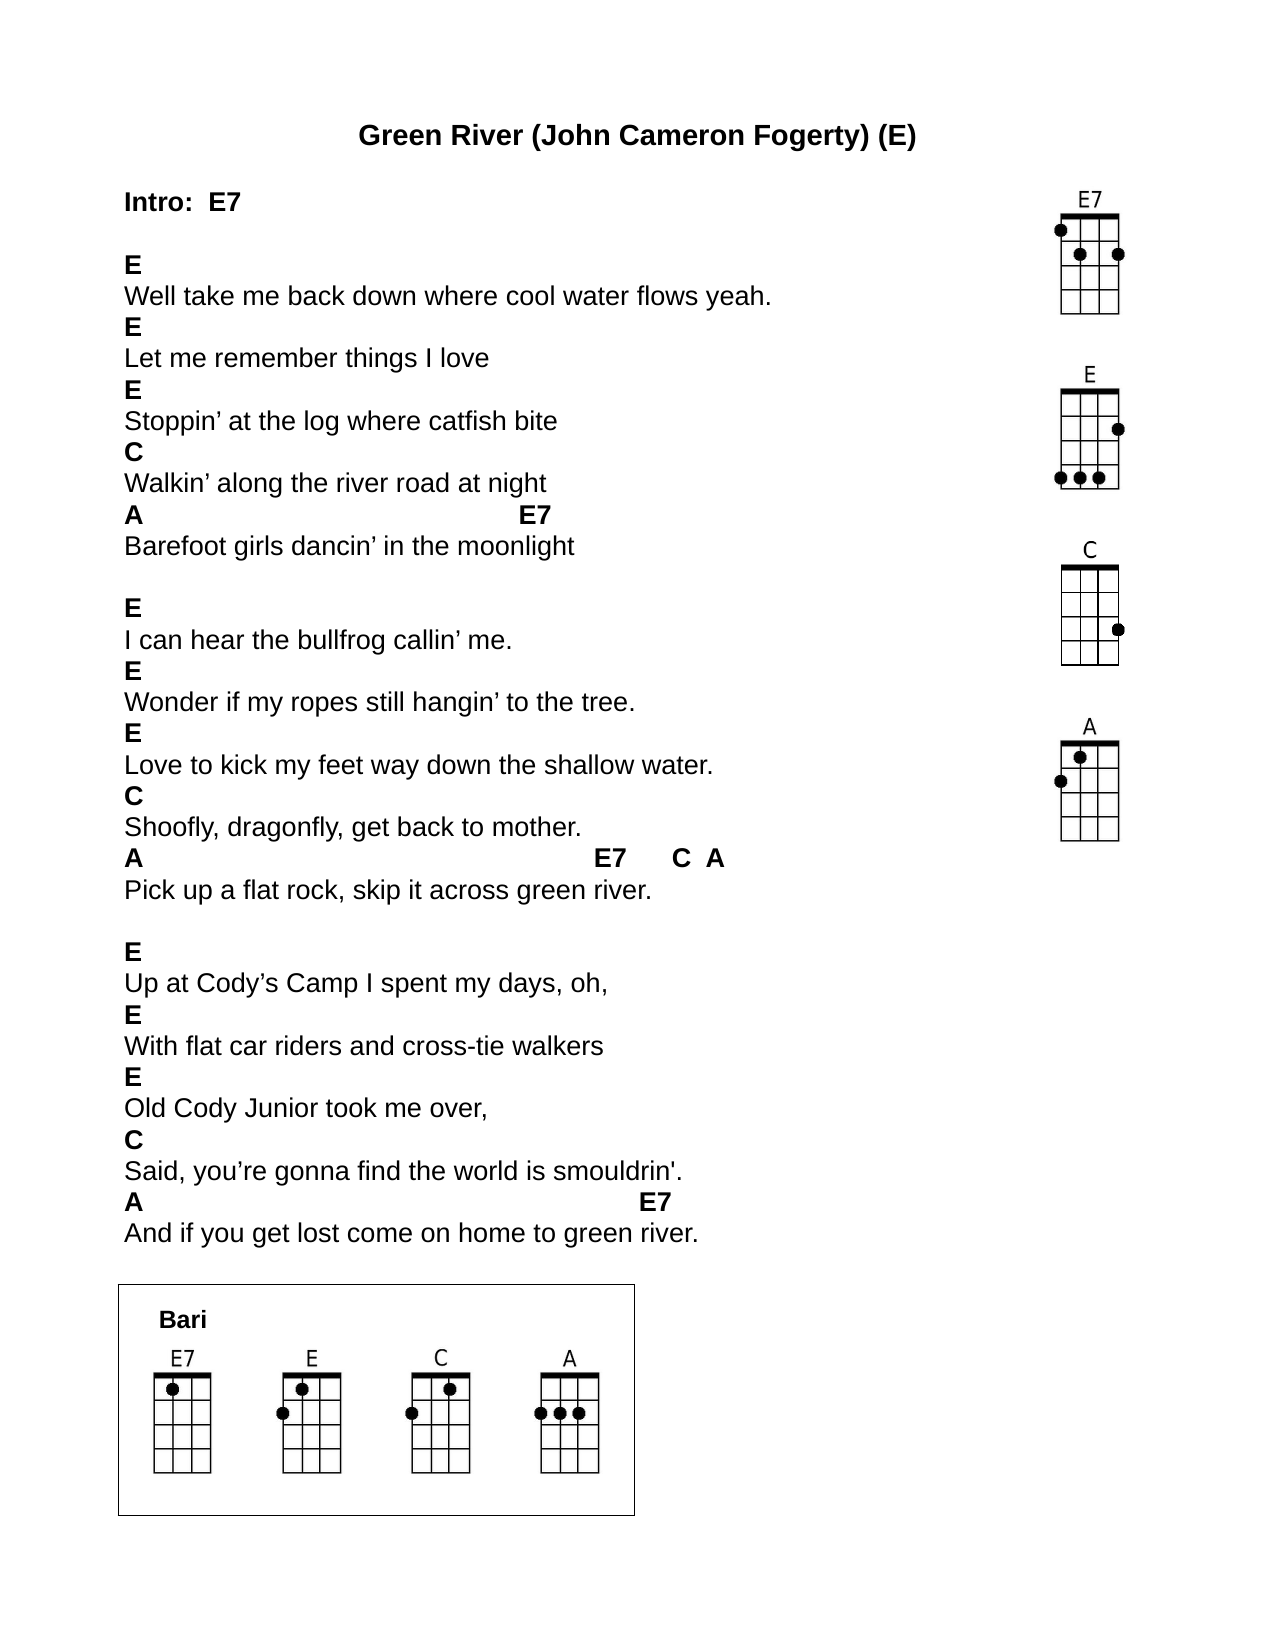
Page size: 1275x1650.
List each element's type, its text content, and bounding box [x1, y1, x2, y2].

picture [1033, 537, 1147, 688]
table_cell [506, 1340, 634, 1515]
picture [513, 1345, 627, 1496]
table_cell [1023, 884, 1158, 1284]
table_header [1023, 180, 1158, 356]
table_cell [506, 1285, 634, 1339]
table_cell [376, 1340, 506, 1515]
table_cell [247, 1285, 376, 1339]
table_cell [635, 1284, 764, 1339]
picture [1033, 362, 1147, 512]
picture [384, 1345, 498, 1496]
table_cell [893, 1284, 1023, 1339]
picture [1033, 713, 1147, 864]
table_cell [1023, 708, 1158, 884]
table_cell [376, 1285, 506, 1339]
text Green River (John Cameron Fogerty) (E) [118, 118, 1157, 152]
table_cell Bari [119, 1285, 247, 1339]
table_header Intro: E7 E Well take me back down where cool water flows yeah. E Let me remember things I love E Stoppin’ at the log where catfish bite C Walkin’ along the river road at night A E7 Barefoot girls dancin’ in the moonlight E I can hear the bullfrog callin’ me. E Wonder if my ropes still hangin’ to the tree. E Love to kick my feet way down the shallow water. C Shoofly, dragonfly, get back to mother. A E7 C A Pick up a flat rock, skip it across green river. E Up at Cody’s Camp I spent my days, oh, E With flat car riders and cross-tie walkers E Old Cody Junior took me over, C Said, you’re gonna find the world is smouldrin'. A E7 And if you get lost come on home to green river. [118, 180, 1023, 1284]
picture [126, 1345, 239, 1496]
table_cell [1023, 532, 1158, 708]
picture [255, 1345, 369, 1496]
table_cell [764, 1284, 893, 1339]
table_cell [1023, 1284, 1158, 1339]
table_cell [635, 1340, 764, 1515]
table_cell [764, 1340, 893, 1515]
table_cell [1023, 1340, 1158, 1515]
picture [1033, 186, 1147, 337]
table_cell [1023, 356, 1158, 532]
table_cell [119, 1340, 247, 1515]
table_cell [247, 1340, 376, 1515]
table_cell [893, 1340, 1023, 1515]
